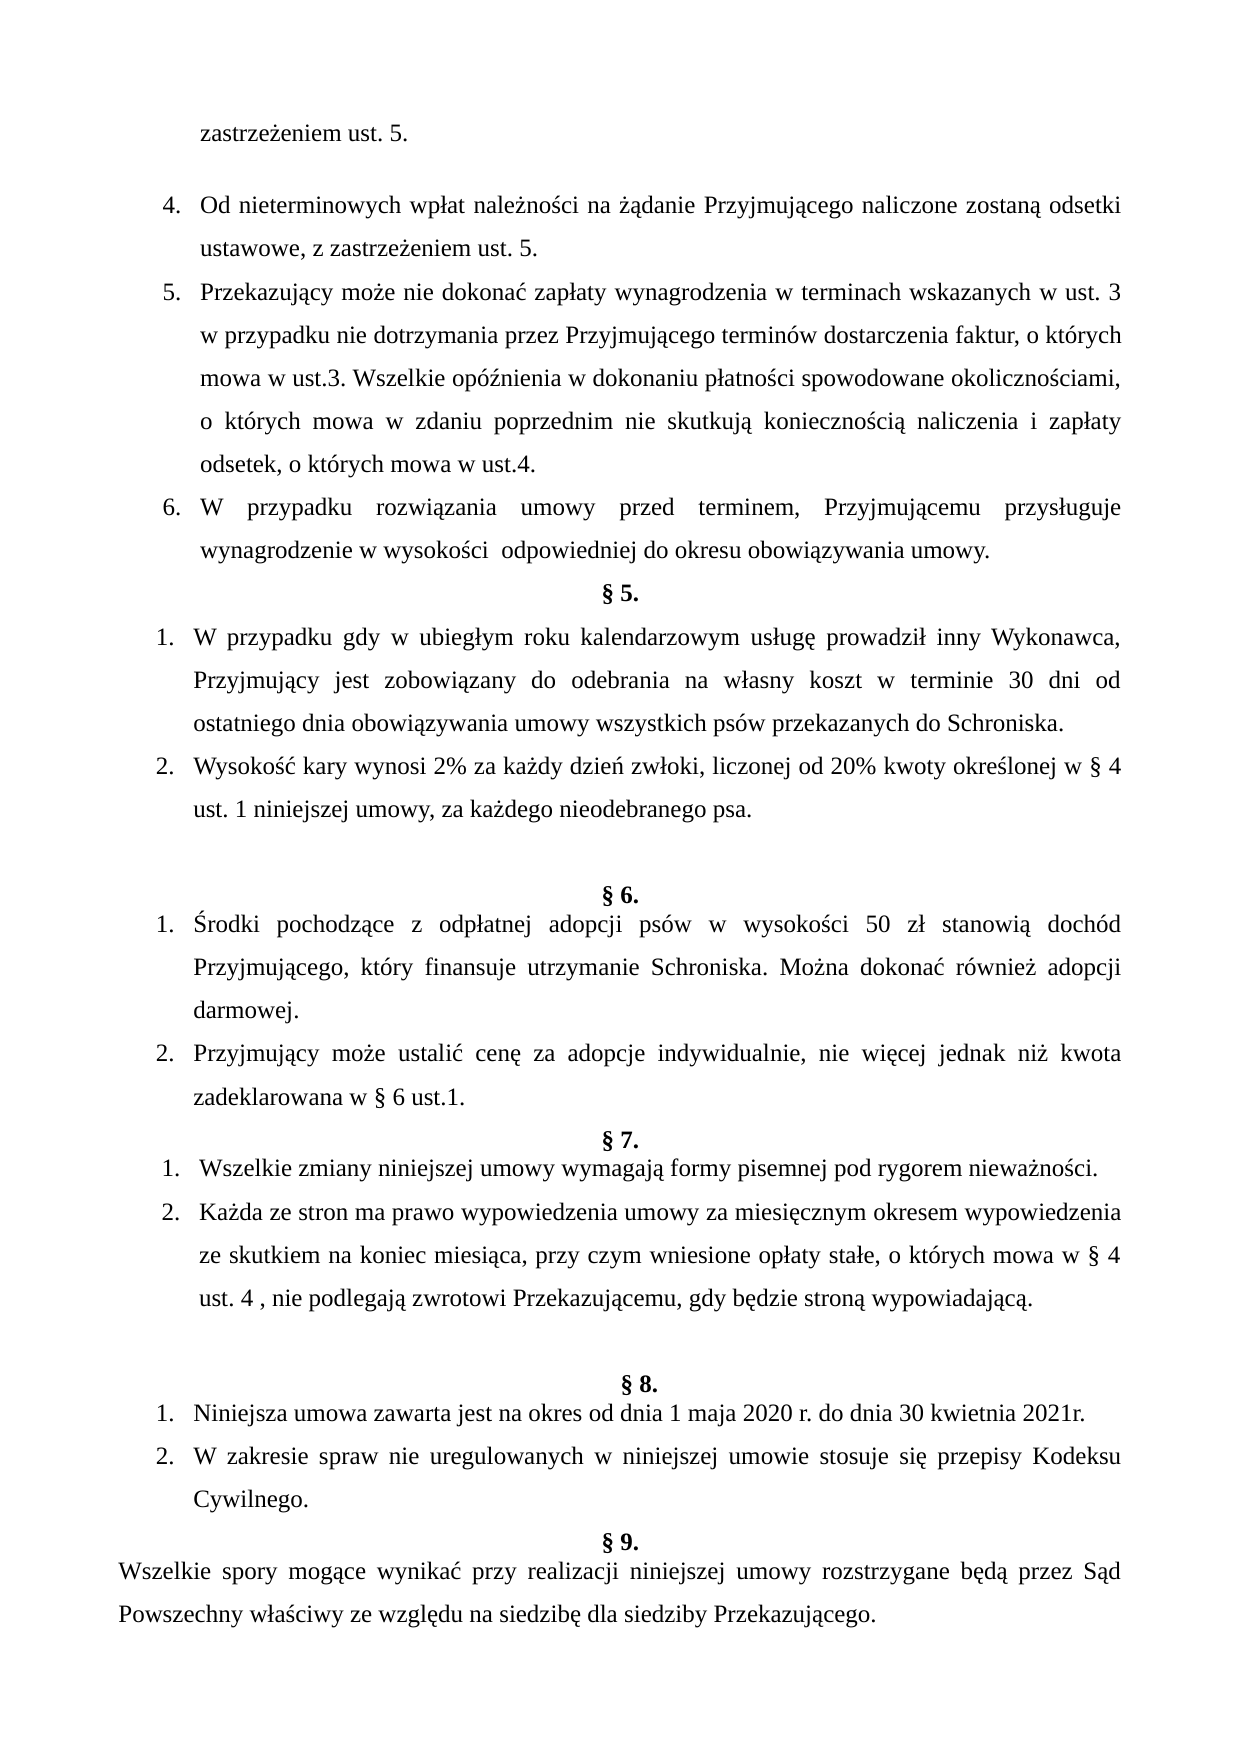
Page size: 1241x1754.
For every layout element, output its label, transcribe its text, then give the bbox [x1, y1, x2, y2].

list Niniejsza umowa zawarta jest na okres od dnia 1 maja 2020 r. do dnia 30 kwietnia 2021r. [156, 1398, 1122, 1427]
list Każda ze stron ma prawo wypowiedzenia umowy za miesięcznym okresem wypowiedzenia ze skutkiem na koniec miesiąca, przy czym wniesione opłaty stałe, o których mowa w § 4 ust. 4 , nie podlegają zwrotowi Przekazującemu, gdy będzie stroną wypowiadającą. [161, 1197, 1122, 1312]
text § 5. [118, 578, 1122, 607]
list W przypadku gdy w ubiegłym roku kalendarzowym usługę prowadził inny Wykonawca, Przyjmujący jest zobowiązany do odebrania na własny koszt w terminie 30 dni od ostatniego dnia obowiązywania umowy wszystkich psów przekazanych do Schroniska. [156, 622, 1122, 737]
text § 9. [118, 1527, 1122, 1556]
text Wszelkie spory mogące wynikać przy realizacji niniejszej umowy rozstrzygane będą przez Sąd Powszechny właściwy ze względu na siedzibę dla siedziby Przekazującego. [118, 1556, 1122, 1628]
list Przyjmujący może ustalić cenę za adopcje indywidualnie, nie więcej jednak niż kwota zadeklarowana w § 6 ust.1. [156, 1038, 1122, 1110]
list Wszelkie zmiany niniejszej umowy wymagają formy pisemnej pod rygorem nieważności. [161, 1153, 1122, 1182]
list Od nieterminowych wpłat należności na żądanie Przyjmującego naliczone zostaną odsetki ustawowe, z zastrzeżeniem ust. 5. [162, 190, 1122, 262]
list Wysokość kary wynosi 2% za każdy dzień zwłoki, liczonej od 20% kwoty określonej w § 4 ust. 1 niniejszej umowy, za każdego nieodebranego psa. [156, 751, 1122, 823]
list W zakresie spraw nie uregulowanych w niniejszej umowie stosuje się przepisy Kodeksu Cywilnego. [156, 1441, 1122, 1513]
list Środki pochodzące z odpłatnej adopcji psów w wysokości 50 zł stanowią dochód Przyjmującego, który finansuje utrzymanie Schroniska. Można dokonać również adopcji darmowej. [156, 909, 1122, 1024]
text § 7. [118, 1125, 1122, 1153]
text § 8. [156, 1369, 1122, 1398]
list W przypadku rozwiązania umowy przed terminem, Przyjmującemu przysługuje wynagrodzenie w wysokości odpowiedniej do okresu obowiązywania umowy. [162, 492, 1122, 564]
list zastrzeżeniem ust. 5. [162, 118, 1122, 147]
text § 6. [118, 880, 1122, 909]
list Przekazujący może nie dokonać zapłaty wynagrodzenia w terminach wskazanych w ust. 3 w przypadku nie dotrzymania przez Przyjmującego terminów dostarczenia faktur, o których mowa w ust.3. Wszelkie opóźnienia w dokonaniu płatności spowodowane okolicznościami, o których mowa w zdaniu poprzednim nie skutkują koniecznością naliczenia i zapłaty odsetek, o których mowa w ust.4. [162, 277, 1122, 478]
